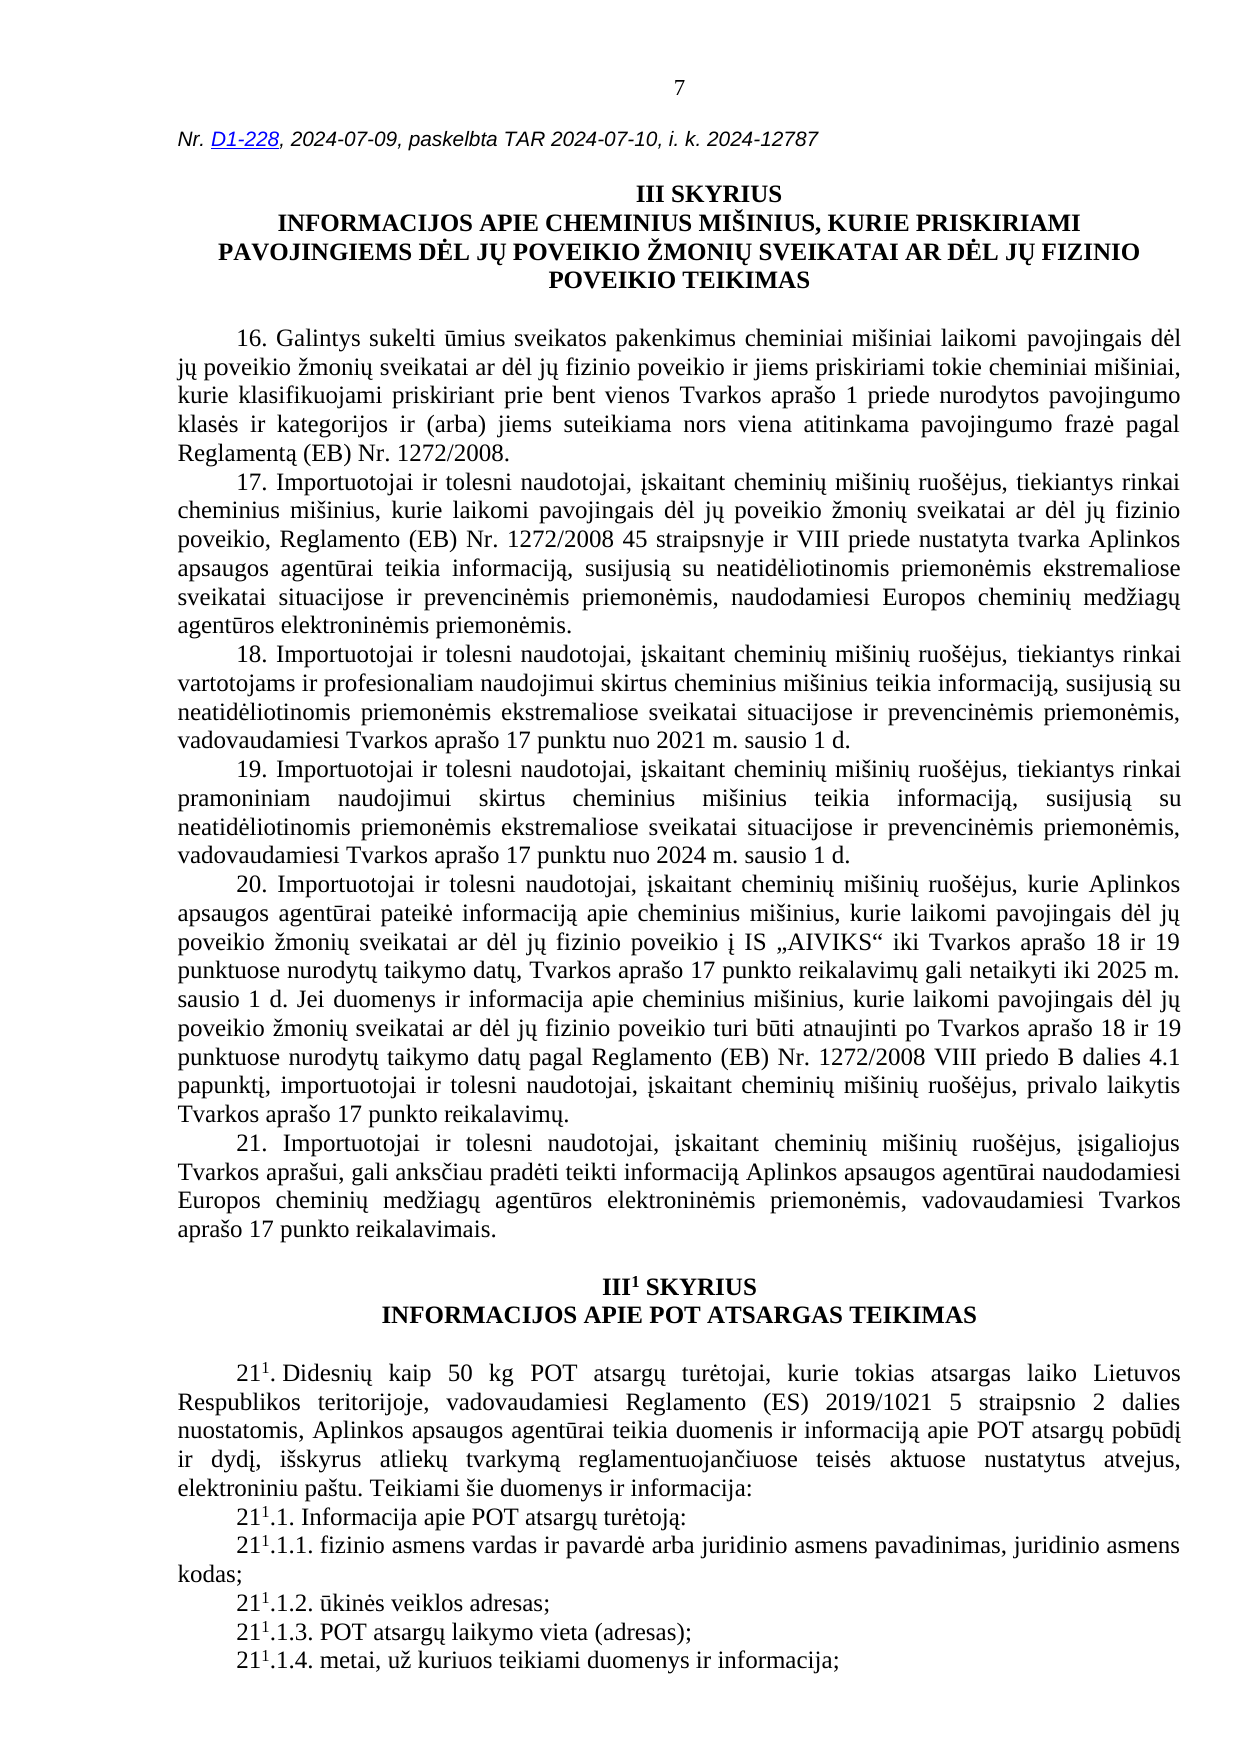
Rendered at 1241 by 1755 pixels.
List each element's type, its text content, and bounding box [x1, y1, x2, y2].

text 211.1.2. ūkinės veiklos adresas; [177, 1588, 1181, 1617]
text III1 SKYRIUS [177, 1272, 1181, 1301]
text 211.1.1. fizinio asmens vardas ir pavardė arba juridinio asmens pavadinimas, juridinio asmens kodas; [177, 1531, 1181, 1588]
text 20. Importuotojai ir tolesni naudotojai, įskaitant cheminių mišinių ruošėjus, kurie Aplinkos apsaugos agentūrai pateikė informaciją apie cheminius mišinius, kurie laikomi pavojingais dėl jų poveikio žmonių sveikatai ar dėl jų fizinio poveikio į IS „AIVIKS“ iki Tvarkos aprašo 18 ir 19 punktuose nurodytų taikymo datų, Tvarkos aprašo 17 punkto reikalavimų gali netaikyti iki 2025 m. sausio 1 d. Jei duomenys ir informacija apie cheminius mišinius, kurie laikomi pavojingais dėl jų poveikio žmonių sveikatai ar dėl jų fizinio poveikio turi būti atnaujinti po Tvarkos aprašo 18 ir 19 punktuose nurodytų taikymo datų pagal Reglamento (EB) Nr. 1272/2008 VIII priedo B dalies 4.1 papunktį, importuotojai ir tolesni naudotojai, įskaitant cheminių mišinių ruošėjus, privalo laikytis Tvarkos aprašo 17 punkto reikalavimų. [177, 869, 1181, 1128]
text 211.1. Informacija apie POT atsargų turėtoją: [177, 1502, 1181, 1531]
text 211. Didesnių kaip 50 kg POT atsargų turėtojai, kurie tokias atsargas laiko Lietuvos Respublikos teritorijoje, vadovaudamiesi Reglamento (ES) 2019/1021 5 straipsnio 2 dalies nuostatomis, Aplinkos apsaugos agentūrai teikia duomenis ir informaciją apie POT atsargų pobūdį ir dydį, išskyrus atliekų tvarkymą reglamentuojančiuose teisės aktuose nustatytus atvejus, elektroniniu paštu. Teikiami šie duomenys ir informacija: [177, 1358, 1181, 1502]
text 21. Importuotojai ir tolesni naudotojai, įskaitant cheminių mišinių ruošėjus, įsigaliojus Tvarkos aprašui, gali anksčiau pradėti teikti informaciją Aplinkos apsaugos agentūrai naudodamiesi Europos cheminių medžiagų agentūros elektroninėmis priemonėmis, vadovaudamiesi Tvarkos aprašo 17 punkto reikalavimais. [177, 1128, 1181, 1243]
text 18. Importuotojai ir tolesni naudotojai, įskaitant cheminių mišinių ruošėjus, tiekiantys rinkai vartotojams ir profesionaliam naudojimui skirtus cheminius mišinius teikia informaciją, susijusią su neatidėliotinomis priemonėmis ekstremaliose sveikatai situacijose ir prevencinėmis priemonėmis, vadovaudamiesi Tvarkos aprašo 17 punktu nuo 2021 m. sausio 1 d. [177, 639, 1181, 754]
text 17. Importuotojai ir tolesni naudotojai, įskaitant cheminių mišinių ruošėjus, tiekiantys rinkai cheminius mišinius, kurie laikomi pavojingais dėl jų poveikio žmonių sveikatai ar dėl jų fizinio poveikio, Reglamento (EB) Nr. 1272/2008 45 straipsnyje ir VIII priede nustatyta tvarka Aplinkos apsaugos agentūrai teikia informaciją, susijusią su neatidėliotinomis priemonėmis ekstremaliose sveikatai situacijose ir prevencinėmis priemonėmis, naudodamiesi Europos cheminių medžiagų agentūros elektroninėmis priemonėmis. [177, 467, 1181, 639]
text 211.1.4. metai, už kuriuos teikiami duomenys ir informacija; [177, 1646, 1181, 1674]
text III SKYRIUS [177, 179, 1181, 208]
text 19. Importuotojai ir tolesni naudotojai, įskaitant cheminių mišinių ruošėjus, tiekiantys rinkai pramoniniam naudojimui skirtus cheminius mišinius teikia informaciją, susijusią su neatidėliotinomis priemonėmis ekstremaliose sveikatai situacijose ir prevencinėmis priemonėmis, vadovaudamiesi Tvarkos aprašo 17 punktu nuo 2024 m. sausio 1 d. [177, 754, 1181, 869]
text 211.1.3. POT atsargų laikymo vieta (adresas); [177, 1617, 1181, 1646]
text 16. Galintys sukelti ūmius sveikatos pakenkimus cheminiai mišiniai laikomi pavojingais dėl jų poveikio žmonių sveikatai ar dėl jų fizinio poveikio ir jiems priskiriami tokie cheminiai mišiniai, kurie klasifikuojami priskiriant prie bent vienos Tvarkos aprašo 1 priede nurodytos pavojingumo klasės ir kategorijos ir (arba) jiems suteikiama nors viena atitinkama pavojingumo frazė pagal Reglamentą (EB) Nr. 1272/2008. [177, 323, 1181, 467]
text Nr. D1-228, 2024-07-09, paskelbta TAR 2024-07-10, i. k. 2024-12787 [177, 127, 1181, 151]
text INFORMACIJOS APIE POT ATSARGAS TEIKIMAS [177, 1301, 1181, 1329]
text INFORMACIJOS APIE CHEMINIUS MIŠINIUS, KURIE PRISKIRIAMI PAVOJINGIEMS DĖL JŲ POVEIKIO ŽMONIŲ SVEIKATAI AR DĖL JŲ FIZINIO POVEIKIO TEIKIMAS [177, 208, 1181, 294]
